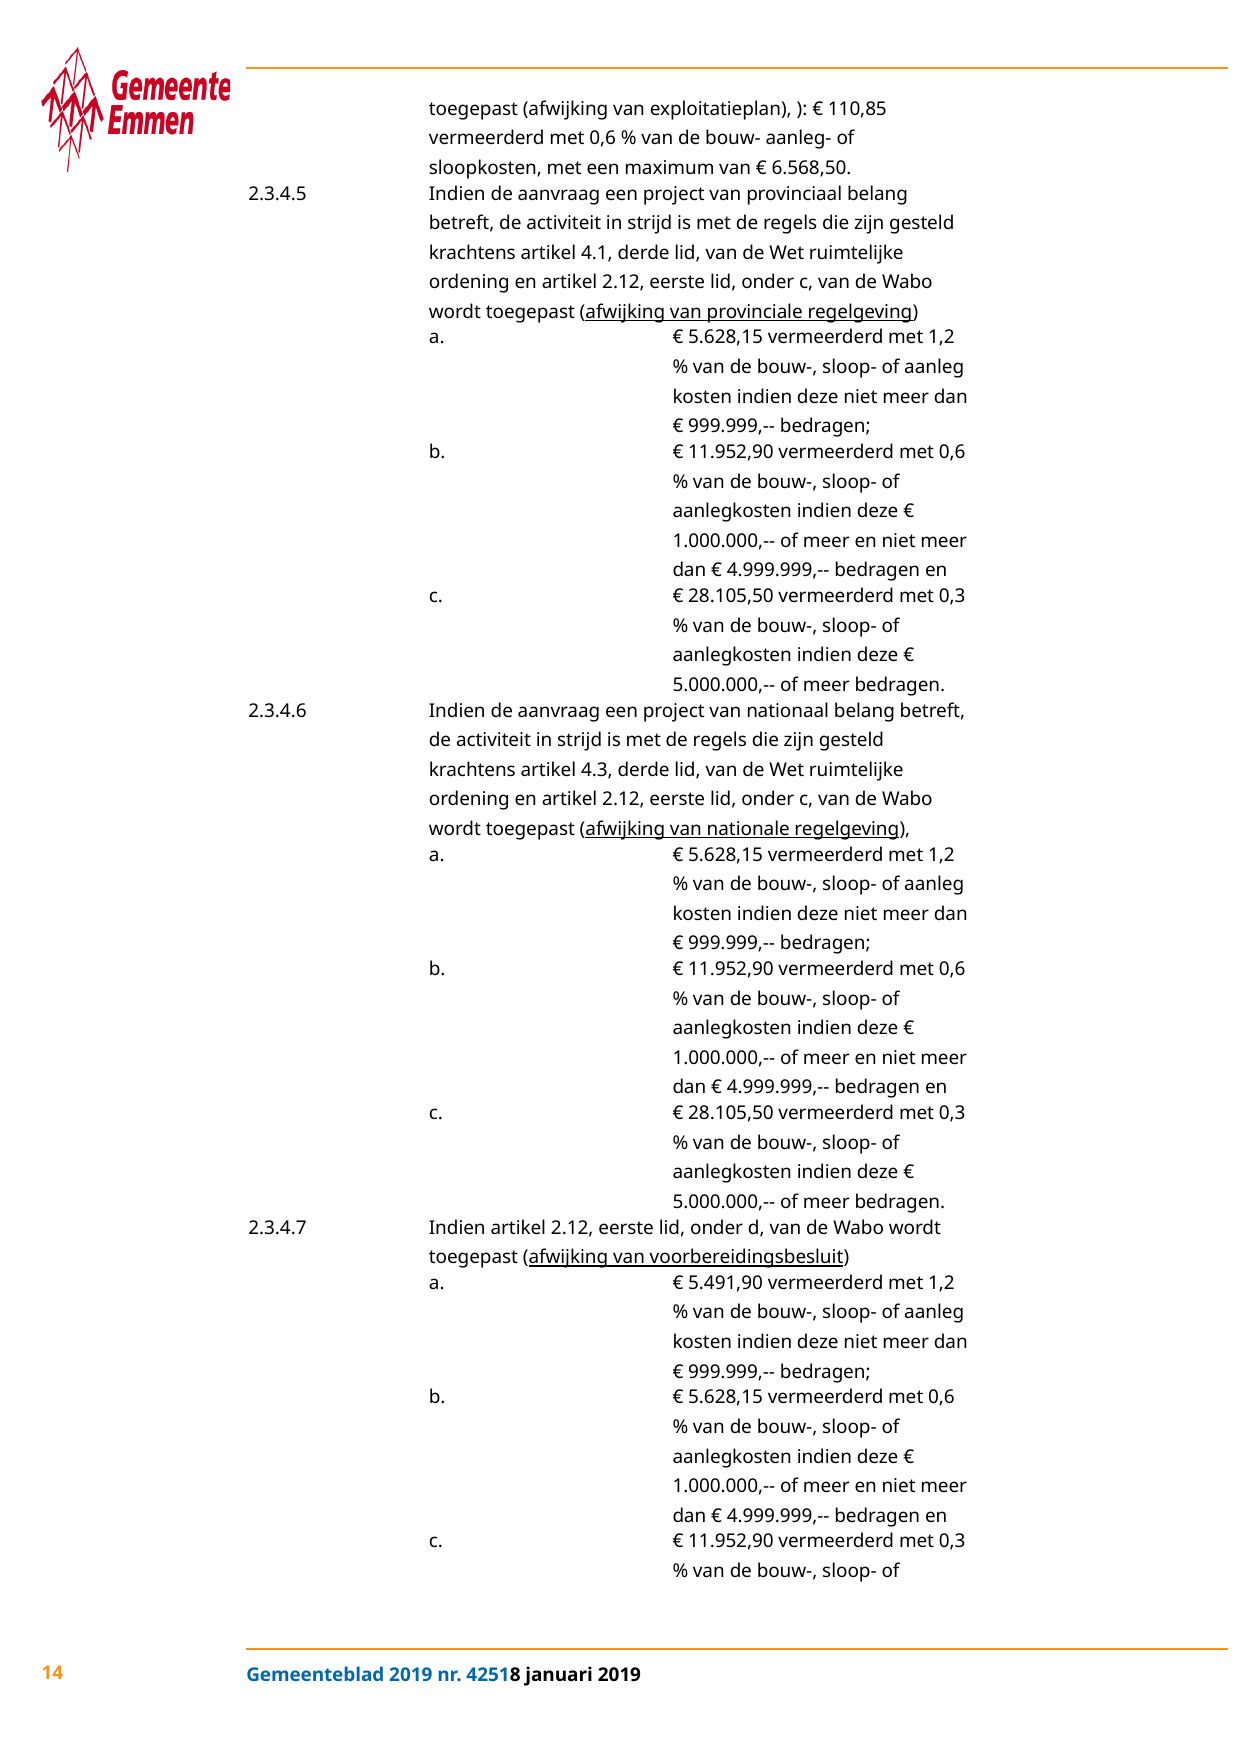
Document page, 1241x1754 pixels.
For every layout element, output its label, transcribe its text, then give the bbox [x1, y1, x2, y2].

table_cell [248, 438, 429, 582]
table_cell c. [429, 582, 672, 697]
table_cell € 28.105,50 vermeerderd met 0,3 % van de bouw-, sloop- of aanlegkosten indien deze € 5.000.000,-- of meer bedragen. [672, 1099, 971, 1214]
table_cell € 11.952,90 vermeerderd met 0,6 % van de bouw-, sloop- of aanlegkosten indien deze € 1.000.000,-- of meer en niet meer dan € 4.999.999,-- bedragen en [672, 438, 971, 582]
table_cell [971, 697, 1152, 841]
table_cell b. [429, 438, 672, 582]
table_cell € 5.628,15 vermeerderd met 1,2 % van de bouw-, sloop- of aanleg kosten indien deze niet meer dan € 999.999,-- bedragen; [672, 841, 971, 955]
table_cell € 5.628,15 vermeerderd met 0,6 % van de bouw-, sloop- of aanlegkosten indien deze € 1.000.000,-- of meer en niet meer dan € 4.999.999,-- bedragen en [672, 1384, 971, 1528]
picture [41, 47, 231, 172]
table_cell [971, 841, 1152, 955]
table_cell Indien de aanvraag een project van provinciaal belang betreft, de activiteit in strijd is met de regels die zijn gesteld krachtens artikel 4.1, derde lid, van de Wet ruimtelijke ordening en artikel 2.12, eerste lid, onder c, van de Wabo wordt toegepast (afwijking van provinciale regelgeving) [429, 180, 971, 324]
table_cell € 5.628,15 vermeerderd met 1,2 % van de bouw-, sloop- of aanleg kosten indien deze niet meer dan € 999.999,-- bedragen; [672, 324, 971, 438]
table_cell [248, 1384, 429, 1528]
table_cell [971, 95, 1152, 180]
table_cell 2.3.4.5 [248, 180, 429, 324]
table_cell [971, 324, 1152, 438]
table_cell € 5.491,90 vermeerderd met 1,2 % van de bouw-, sloop- of aanleg kosten indien deze niet meer dan € 999.999,-- bedragen; [672, 1269, 971, 1384]
table_cell [248, 1269, 429, 1384]
table_cell [248, 841, 429, 955]
table_cell € 28.105,50 vermeerderd met 0,3 % van de bouw-, sloop- of aanlegkosten indien deze € 5.000.000,-- of meer bedragen. [672, 582, 971, 697]
table_cell a. [429, 324, 672, 438]
table_cell 2.3.4.7 [248, 1214, 429, 1269]
table_cell Indien artikel 2.12, eerste lid, onder d, van de Wabo wordt toegepast (afwijking van voorbereidingsbesluit) [429, 1214, 971, 1269]
table_cell [971, 180, 1152, 324]
table_cell b. [429, 1384, 672, 1528]
table_cell [971, 1384, 1152, 1528]
table_cell [248, 95, 429, 180]
table_cell c. [429, 1099, 672, 1214]
table_cell c. [429, 1528, 672, 1583]
table_cell [971, 1214, 1152, 1269]
table_cell 2.3.4.6 [248, 697, 429, 841]
table_cell b. [429, 955, 672, 1099]
table_cell a. [429, 1269, 672, 1384]
table_cell [971, 1528, 1152, 1583]
table_cell [248, 582, 429, 697]
table_cell [971, 582, 1152, 697]
table_cell € 11.952,90 vermeerderd met 0,6 % van de bouw-, sloop- of aanlegkosten indien deze € 1.000.000,-- of meer en niet meer dan € 4.999.999,-- bedragen en [672, 955, 971, 1099]
table_cell [248, 1099, 429, 1214]
table_cell [248, 1528, 429, 1583]
table_cell € 11.952,90 vermeerderd met 0,3 % van de bouw-, sloop- of [672, 1528, 971, 1583]
table_cell [971, 1269, 1152, 1384]
table_cell a. [429, 841, 672, 955]
table_cell [971, 1099, 1152, 1214]
table_cell [971, 955, 1152, 1099]
table_cell [248, 324, 429, 438]
table_cell [248, 955, 429, 1099]
table_cell Indien de aanvraag een project van nationaal belang betreft, de activiteit in strijd is met de regels die zijn gesteld krachtens artikel 4.3, derde lid, van de Wet ruimtelijke ordening en artikel 2.12, eerste lid, onder c, van de Wabo wordt toegepast (afwijking van nationale regelgeving), [429, 697, 971, 841]
table_cell toegepast (afwijking van exploitatieplan), ): € 110,85 vermeerderd met 0,6 % van de bouw- aanleg- of sloopkosten, met een maximum van € 6.568,50. [429, 95, 971, 180]
table_cell [971, 438, 1152, 582]
